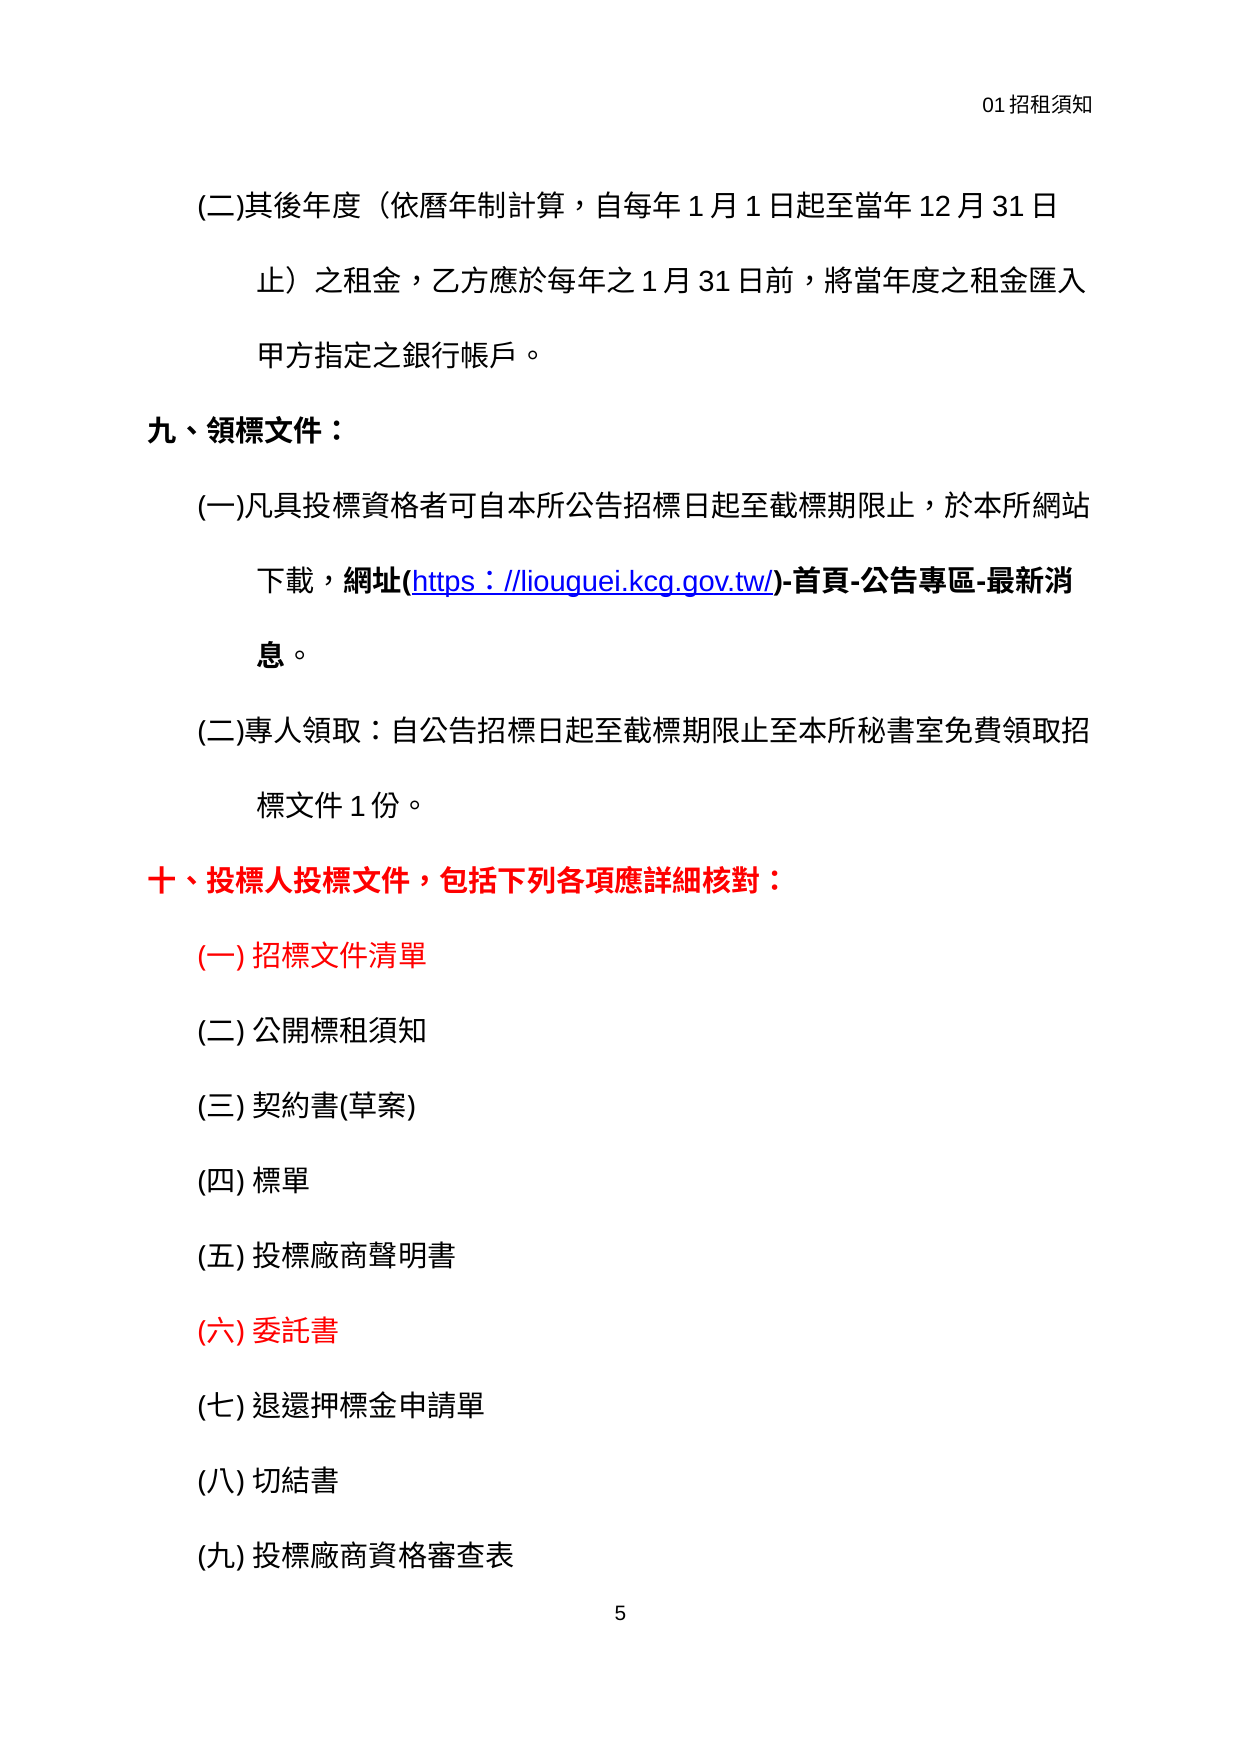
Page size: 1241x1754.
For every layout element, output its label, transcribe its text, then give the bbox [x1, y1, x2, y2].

text (一)凡具投標資格者可自本所公告招標日起至截標期限止，於本所網站下載，網址(https：//liouguei.kcg.gov.tw/)-首頁-公告專區-最新消息。 [198, 460, 1092, 685]
text (一) 招標文件清單 [198, 910, 1092, 985]
text (三) 契約書(草案) [198, 1060, 1092, 1135]
text (二)其後年度（依曆年制計算，自每年1月1日起至當年12月31日止）之租金，乙方應於每年之1月31日前，將當年度之租金匯入甲方指定之銀行帳戶。 [198, 160, 1092, 385]
text (九) 投標廠商資格審查表 [198, 1510, 1092, 1585]
text (六) 委託書 [198, 1285, 1092, 1360]
text 十、投標人投標文件，包括下列各項應詳細核對： [148, 835, 1092, 910]
text (二) 公開標租須知 [198, 985, 1092, 1060]
text 九、領標文件： [148, 385, 1092, 460]
text (七) 退還押標金申請單 [198, 1360, 1092, 1435]
text (八) 切結書 [198, 1435, 1092, 1510]
text (五) 投標廠商聲明書 [198, 1210, 1092, 1285]
text (四) 標單 [198, 1135, 1092, 1210]
text (二)專人領取：自公告招標日起至截標期限止至本所秘書室免費領取招標文件1份。 [198, 685, 1092, 835]
